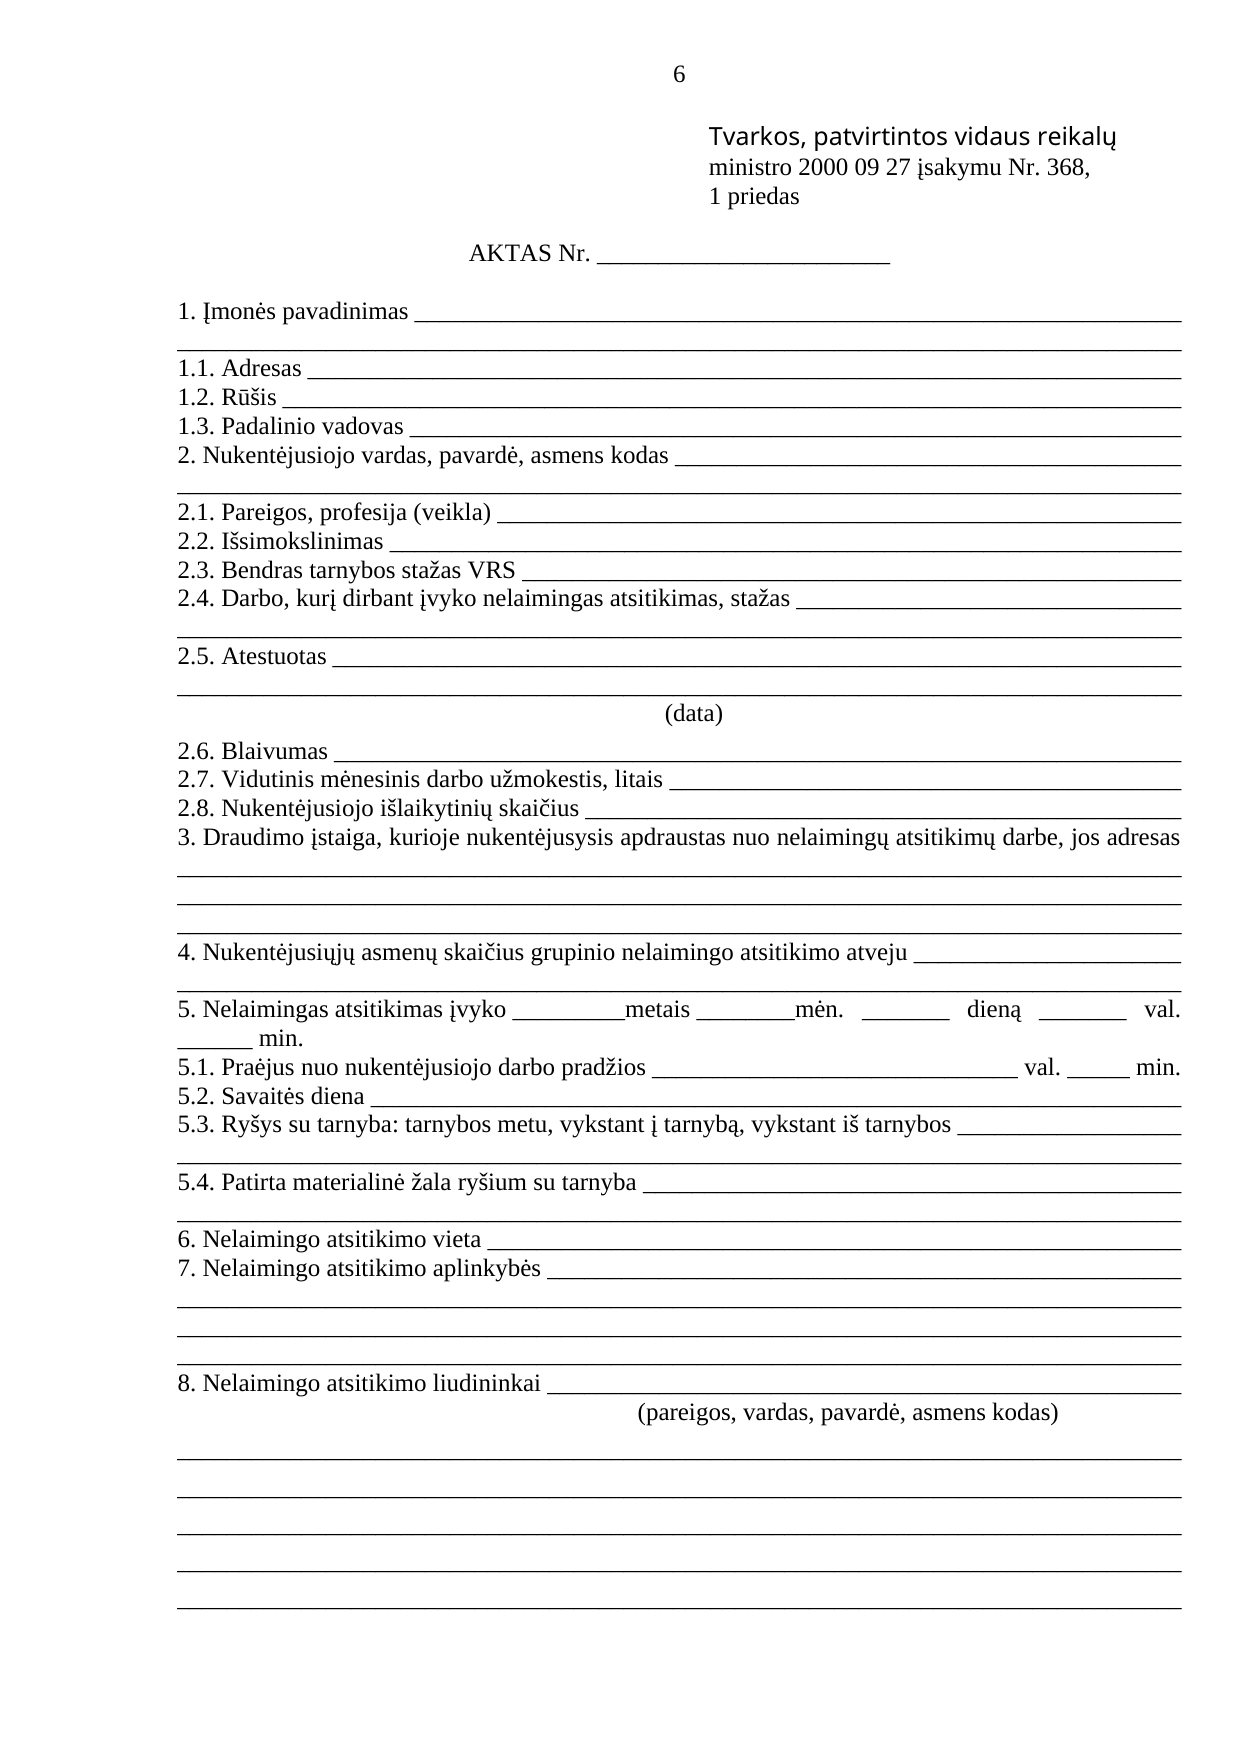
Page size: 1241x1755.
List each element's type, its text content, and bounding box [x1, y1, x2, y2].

text 7. Nelaimingo atsitikimo aplinkybės [177, 1253, 1181, 1282]
text 2.5. Atestuotas [177, 641, 1181, 695]
text 2.2. Išsimokslinimas [177, 526, 1181, 555]
text 5.2. Savaitės diena [177, 1081, 1181, 1109]
text __ [177, 1282, 1181, 1307]
text 2. Nukentėjusiojo vardas, pavardė, asmens kodas [177, 440, 1181, 468]
text 1. Įmonės pavadinimas [177, 296, 1181, 325]
text 1.2. Rūšis [177, 382, 1181, 411]
text 2.8. Nukentėjusiojo išlaikytinių skaičius [177, 793, 1181, 822]
text __ [177, 966, 1181, 991]
text 2.7. Vidutinis mėnesinis darbo užmokestis, litais [177, 764, 1181, 793]
text 5.4. Patirta materialinė žala ryšium su tarnyba [177, 1167, 1181, 1196]
text __ [177, 1196, 1181, 1221]
text __ [177, 1138, 1181, 1163]
text 2.4. Darbo, kurį dirbant įvyko nelaimingas atsitikimas, stažas [177, 583, 1181, 612]
text 1.1. Adresas [177, 353, 1181, 382]
text 5.3. Ryšys su tarnyba: tarnybos metu, vykstant į tarnybą, vykstant iš tarnybos [177, 1109, 1181, 1138]
text 4. Nukentėjusiųjų asmenų skaičius grupinio nelaimingo atsitikimo atveju [177, 937, 1181, 966]
text Tvarkos, patvirtintos vidaus reikalų [177, 118, 1181, 152]
text 2.3. Bendras tarnybos stažas VRS [177, 555, 1181, 583]
text 8. Nelaimingo atsitikimo liudininkai [177, 1368, 1181, 1397]
text 1.3. Padalinio vadovas [177, 411, 1181, 440]
text 1 priedas [177, 181, 1181, 210]
text 5.1. Praėjus nuo nukentėjusiojo darbo pradžios val. _____ min. [177, 1052, 1181, 1081]
text 6. Nelaimingo atsitikimo vieta [177, 1224, 1181, 1253]
text 2.1. Pareigos, profesija (veikla) [177, 497, 1181, 526]
text AKTAS Nr. [177, 238, 1181, 267]
text __ [177, 1339, 1181, 1364]
text 2.6. Blaivumas [177, 736, 1181, 764]
text 3. Draudimo įstaiga, kurioje nukentėjusysis apdraustas nuo nelaimingų atsitikimų darbe, jos adresas [177, 822, 1181, 876]
text (pareigos, vardas, pavardė, asmens kodas) [177, 1397, 1181, 1434]
text __ [177, 468, 1181, 493]
text (data) [177, 698, 1181, 736]
text 5. Nelaimingas atsitikimas įvyko _________metais mėn. _______ dieną _______ val. ______ min. [177, 994, 1181, 1052]
text __ [177, 1311, 1181, 1336]
text ministro 2000 09 27 įsakymu Nr. 368, [177, 152, 1181, 181]
